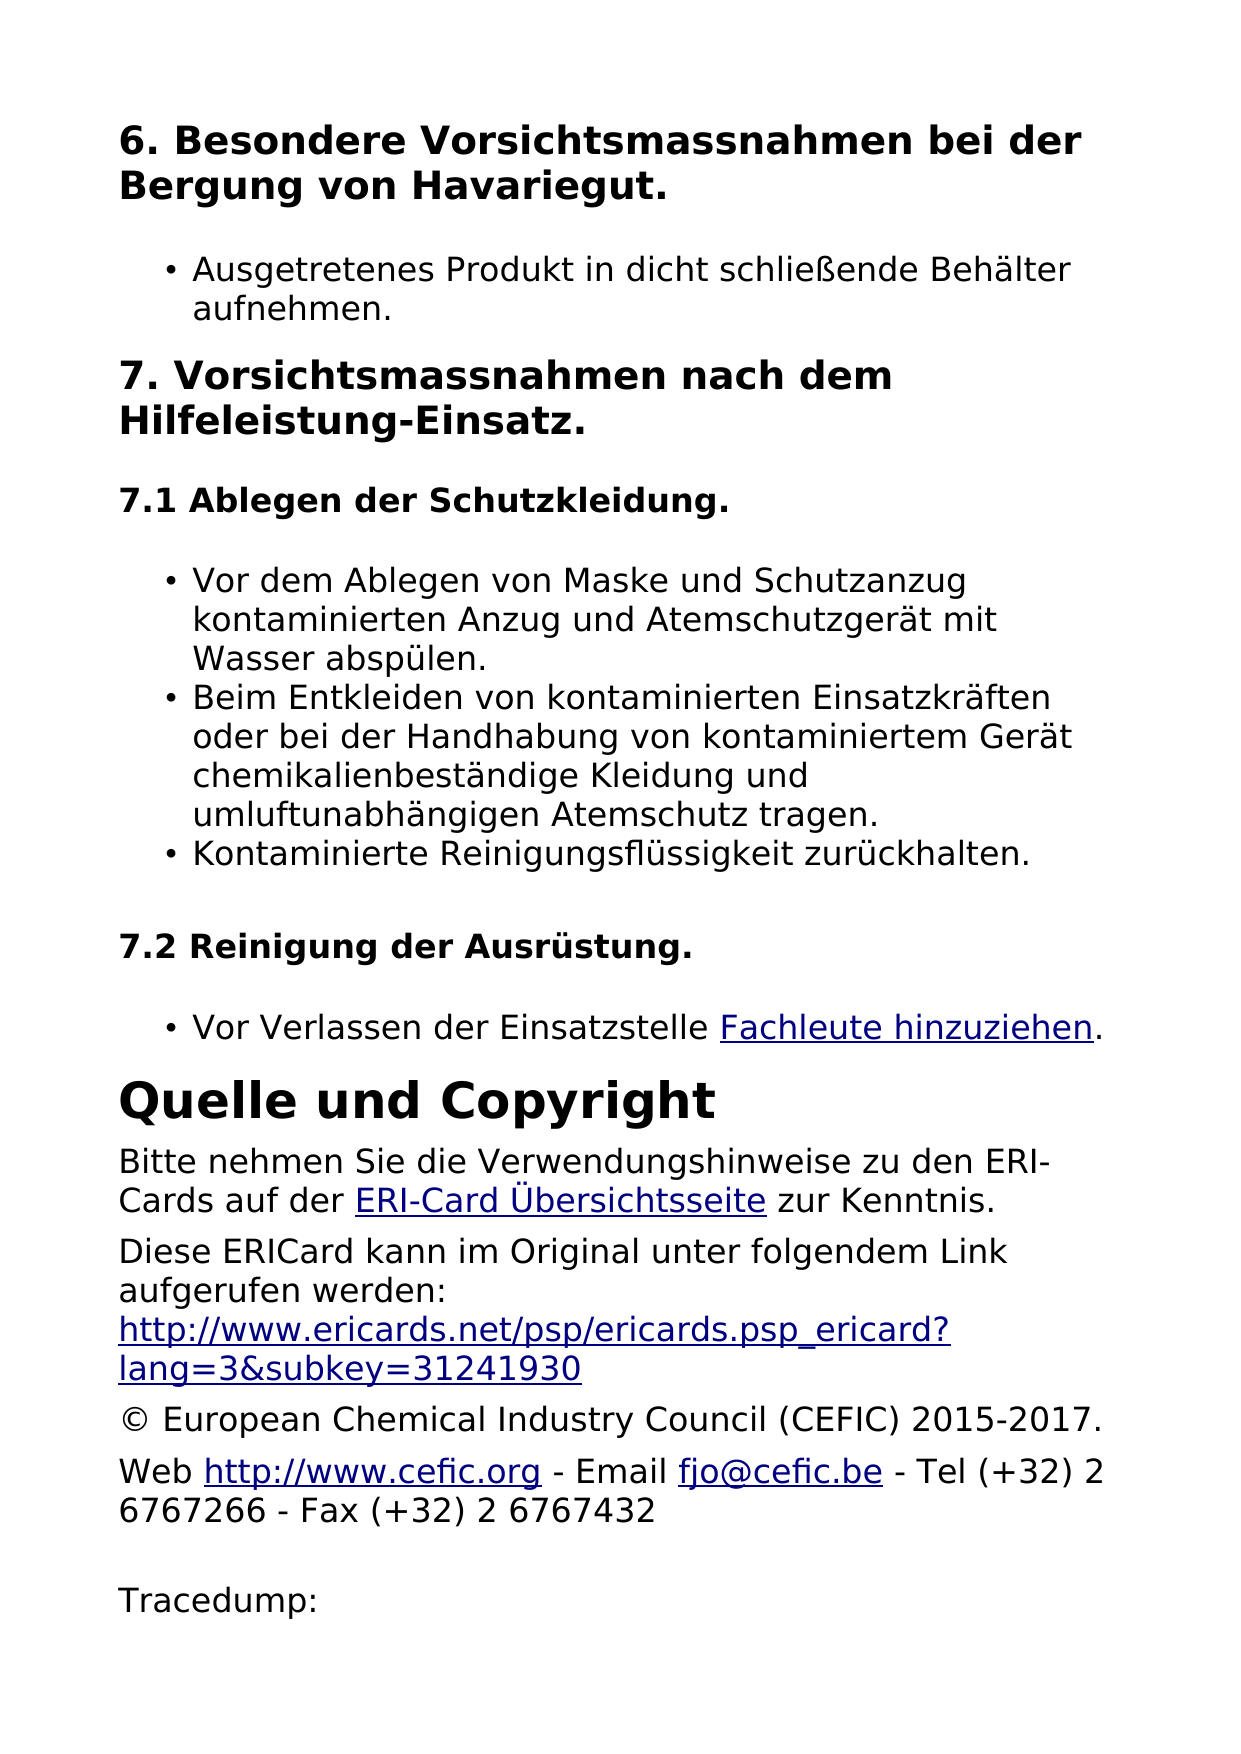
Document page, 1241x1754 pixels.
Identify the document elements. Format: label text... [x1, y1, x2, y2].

subtitle 7.2 Reinigung der Ausrüstung. [118, 927, 1122, 966]
subtitle 7.1 Ablegen der Schutzkleidung. [118, 481, 1122, 520]
text Diese ERICard kann im Original unter folgendem Link aufgerufen werden: http://www.ericards.net/psp/ericards.psp_ericard?lang=3&subkey=31241930 [118, 1233, 1122, 1388]
subtitle Quelle und Copyright [118, 1072, 1122, 1130]
list Beim Entkleiden von kontaminierten Einsatzkräften oder bei der Handhabung von kontaminiertem Gerät chemikalienbeständige Kleidung und umluftunabhängigen Atemschutz tragen. [177, 678, 1122, 834]
subtitle 6. Besondere Vorsichtsmassnahmen bei der Bergung von Havariegut. [118, 118, 1122, 208]
list Vor dem Ablegen von Maske und Schutzanzug kontaminierten Anzug und Atemschutzgerät mit Wasser abspülen. [177, 562, 1122, 678]
text Web http://www.cefic.org - Email fjo@cefic.be - Tel (+32) 2 6767266 - Fax (+32) 2 6767432 [118, 1452, 1122, 1530]
list Ausgetretenes Produkt in dicht schließende Behälter aufnehmen. [177, 251, 1122, 328]
text Bitte nehmen Sie die Verwendungshinweise zu den ERI-Cards auf der ERI-Card Übersichtsseite zur Kenntnis. [118, 1143, 1122, 1220]
list Kontaminierte Reinigungsflüssigkeit zurückhalten. [177, 834, 1122, 873]
subtitle 7. Vorsichtsmassnahmen nach dem Hilfeleistung-Einsatz. [118, 353, 1122, 444]
list Vor Verlassen der Einsatzstelle Fachleute hinzuziehen. [177, 1008, 1122, 1047]
text Tracedump: [118, 1542, 1122, 1620]
text © European Chemical Industry Council (CEFIC) 2015-2017. [118, 1401, 1122, 1440]
